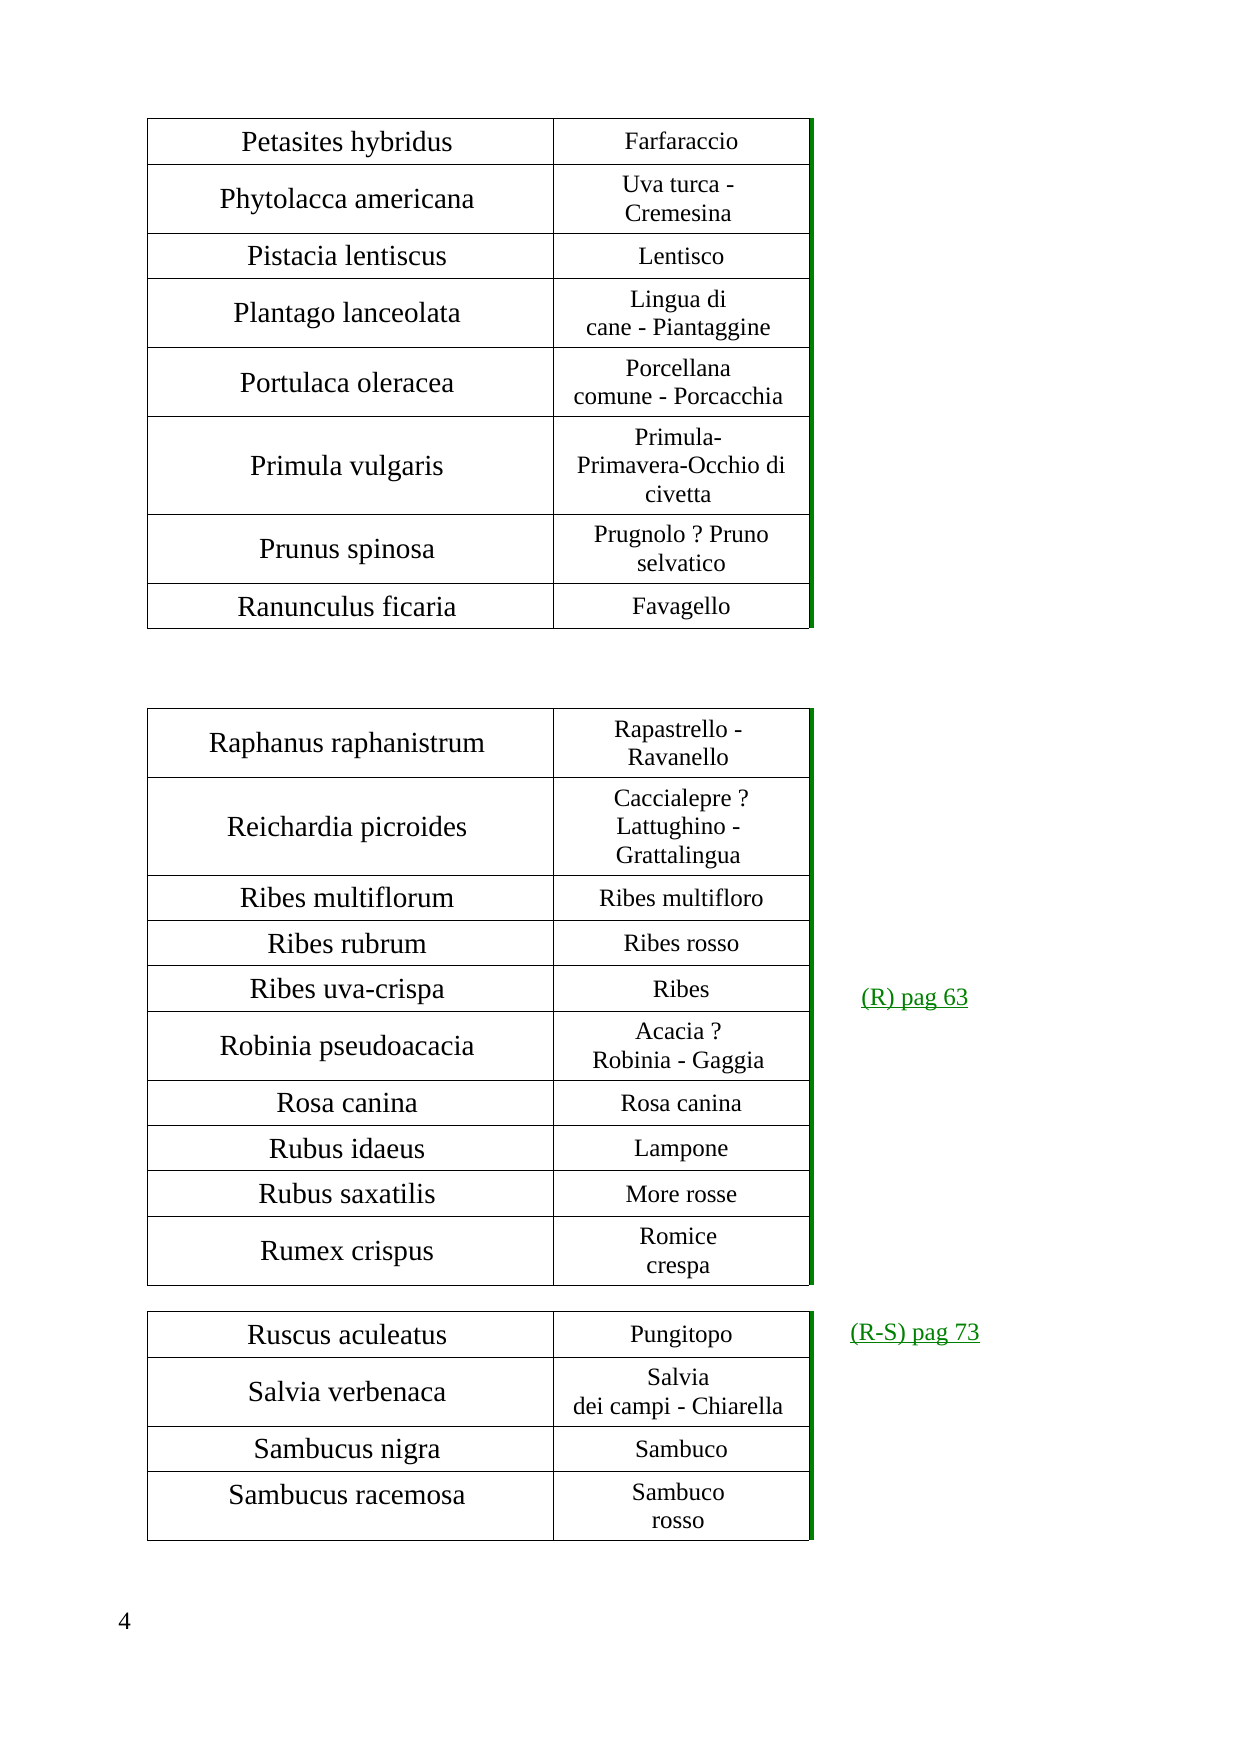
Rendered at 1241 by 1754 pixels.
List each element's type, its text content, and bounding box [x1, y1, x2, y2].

table_cell Prunus spinosa [148, 515, 553, 583]
table_cell Plantago lanceolata [148, 279, 553, 347]
table_cell [809, 628, 1022, 708]
table_cell Romice crespa [554, 1217, 809, 1285]
table_cell Primula- Primavera-Occhio di civetta [554, 417, 809, 514]
table_cell Favagello [554, 584, 809, 628]
table_cell Ranunculus ficaria [148, 584, 553, 628]
table_cell Rosa canina [148, 1081, 553, 1125]
table_cell Lentisco [554, 234, 809, 278]
table_cell Sambuco [554, 1427, 809, 1471]
table_cell Porcellana comune - Porcacchia [554, 348, 809, 416]
table_cell Rubus idaeus [148, 1126, 553, 1170]
table_cell Rubus saxatilis [148, 1171, 553, 1216]
table_cell Robinia pseudoacacia [148, 1012, 553, 1080]
table_cell Salvia verbenaca [148, 1358, 553, 1426]
table_cell Rapastrello - Ravanello [554, 709, 809, 777]
table_cell Caccialepre ? Lattughino - Grattalingua [554, 778, 809, 875]
table_cell Lingua di cane - Piantaggine [554, 279, 809, 347]
table_cell Ribes [554, 966, 809, 1011]
table_cell [810, 118, 814, 628]
table_cell Reichardia picroides [148, 778, 553, 875]
table_cell [810, 708, 814, 1285]
table_cell [553, 1286, 809, 1311]
table_cell Farfaraccio [554, 119, 809, 163]
table_cell Raphanus raphanistrum [148, 709, 553, 777]
table_cell Sambucus racemosa [148, 1472, 553, 1540]
table_cell Lampone [554, 1126, 809, 1170]
table_cell Ribes rubrum [148, 921, 553, 965]
table_cell Portulaca oleracea [148, 348, 553, 416]
table_cell Phytolacca americana [148, 165, 553, 232]
table_cell [147, 1286, 553, 1311]
table_cell Uva turca - Cremesina [554, 165, 809, 232]
table_cell Ribes multiflorum [148, 876, 553, 920]
table_cell Ribes uva-crispa [148, 966, 553, 1011]
table_cell Salvia dei campi - Chiarella [554, 1358, 809, 1426]
table_cell More rosse [554, 1171, 809, 1216]
table_cell (R) pag 63 [814, 708, 1022, 1285]
table_cell Pungitopo [554, 1312, 809, 1357]
table_cell [814, 118, 1022, 628]
table_cell [810, 1311, 814, 1540]
table_cell Acacia ? Robinia - Gaggia [554, 1012, 809, 1080]
table_cell (R-S) pag 73 [814, 1311, 1022, 1540]
table_cell [809, 1285, 1022, 1311]
table_cell Prugnolo ? Pruno selvatico [554, 515, 809, 583]
table_cell [147, 629, 553, 708]
table_cell Sambuco rosso [554, 1472, 809, 1540]
table_cell Petasites hybridus [148, 119, 553, 163]
table_cell Ribes rosso [554, 921, 809, 965]
table_cell Primula vulgaris [148, 417, 553, 514]
table_cell Rosa canina [554, 1081, 809, 1125]
table_cell [553, 629, 809, 708]
table_cell Ruscus aculeatus [148, 1312, 553, 1357]
table_cell Ribes multifloro [554, 876, 809, 920]
table_cell Rumex crispus [148, 1217, 553, 1285]
table_cell Sambucus nigra [148, 1427, 553, 1471]
table_cell Pistacia lentiscus [148, 234, 553, 278]
